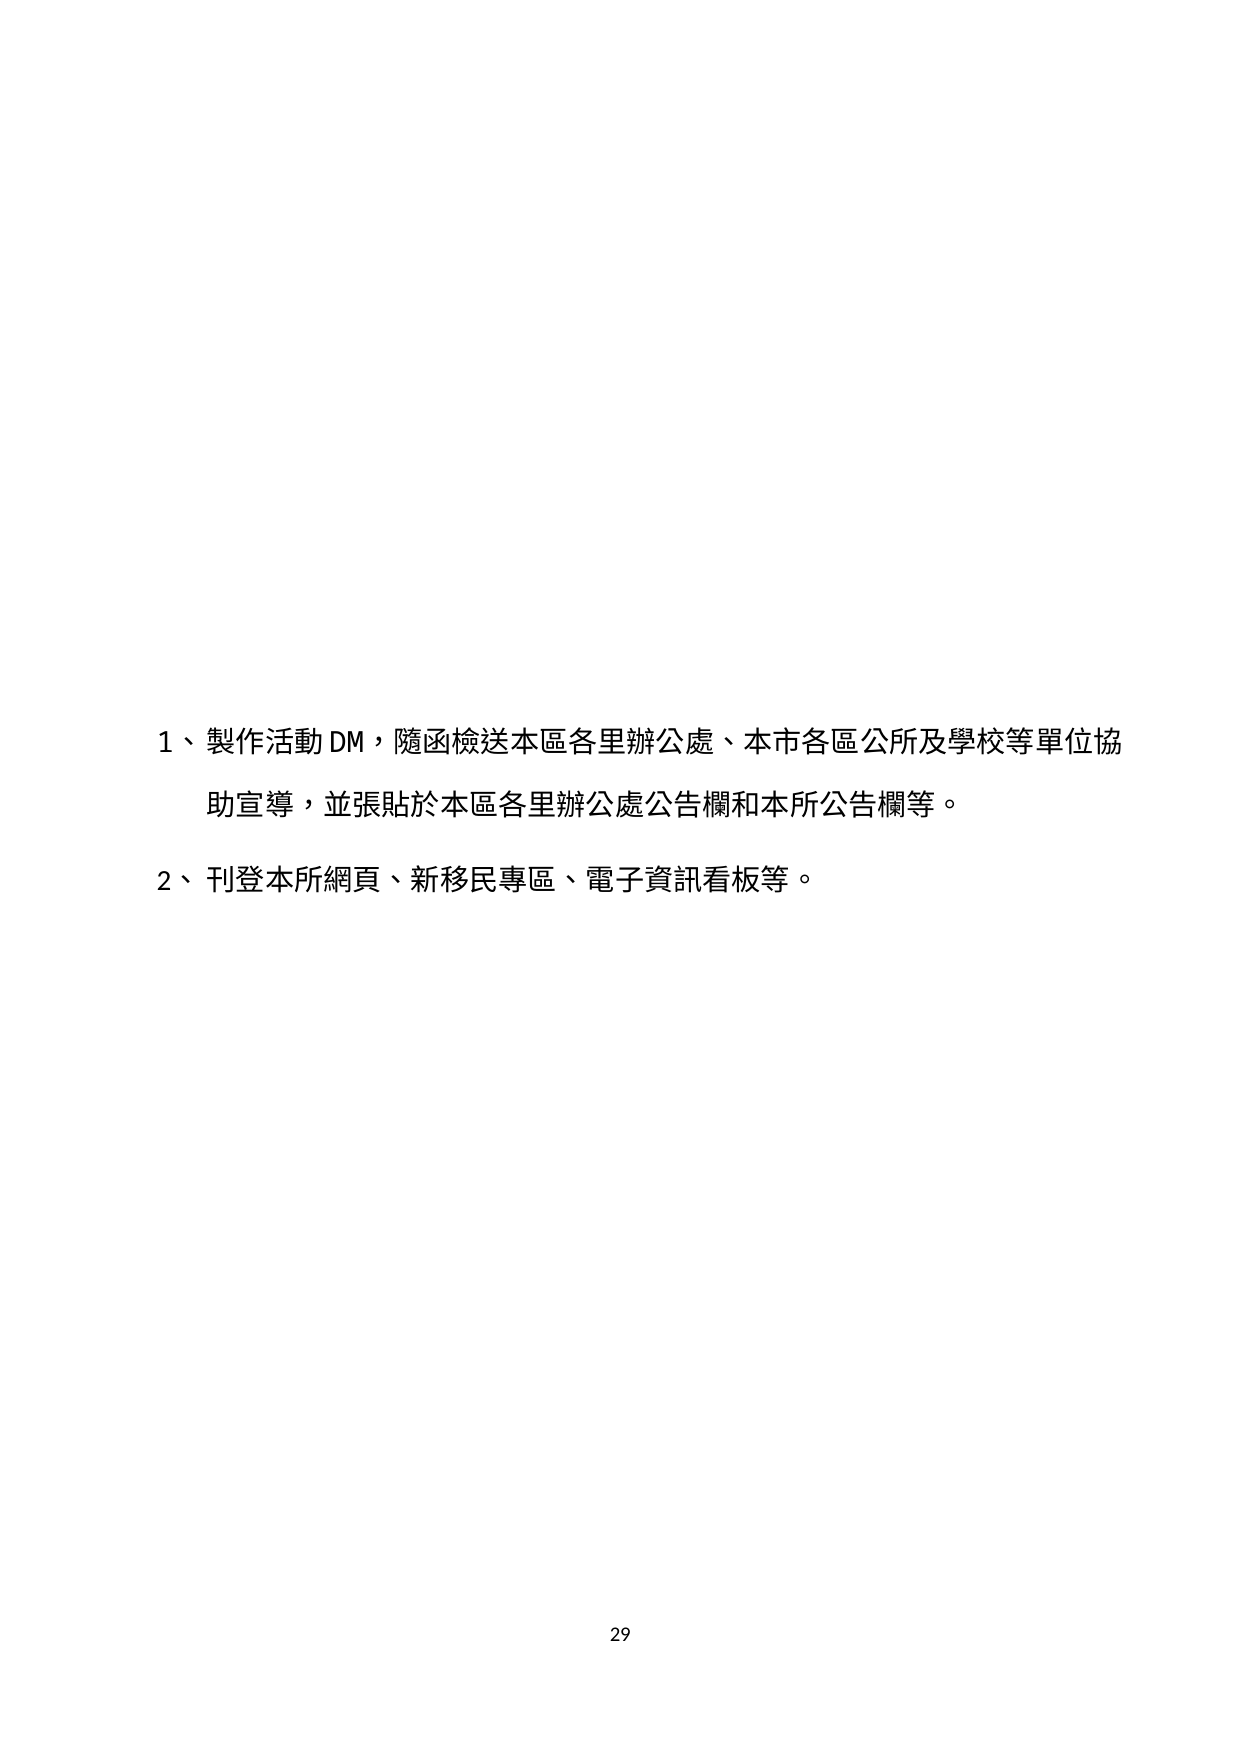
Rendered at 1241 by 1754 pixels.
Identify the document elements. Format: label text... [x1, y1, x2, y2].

list 製作活動DM，隨函檢送本區各里辦公處、本市各區公所及學校等單位協助宣導，並張貼於本區各里辦公處公告欄和本所公告欄等。 [156, 698, 1134, 823]
list 刊登本所網頁、新移民專區、電子資訊看板等。 [156, 836, 1134, 898]
